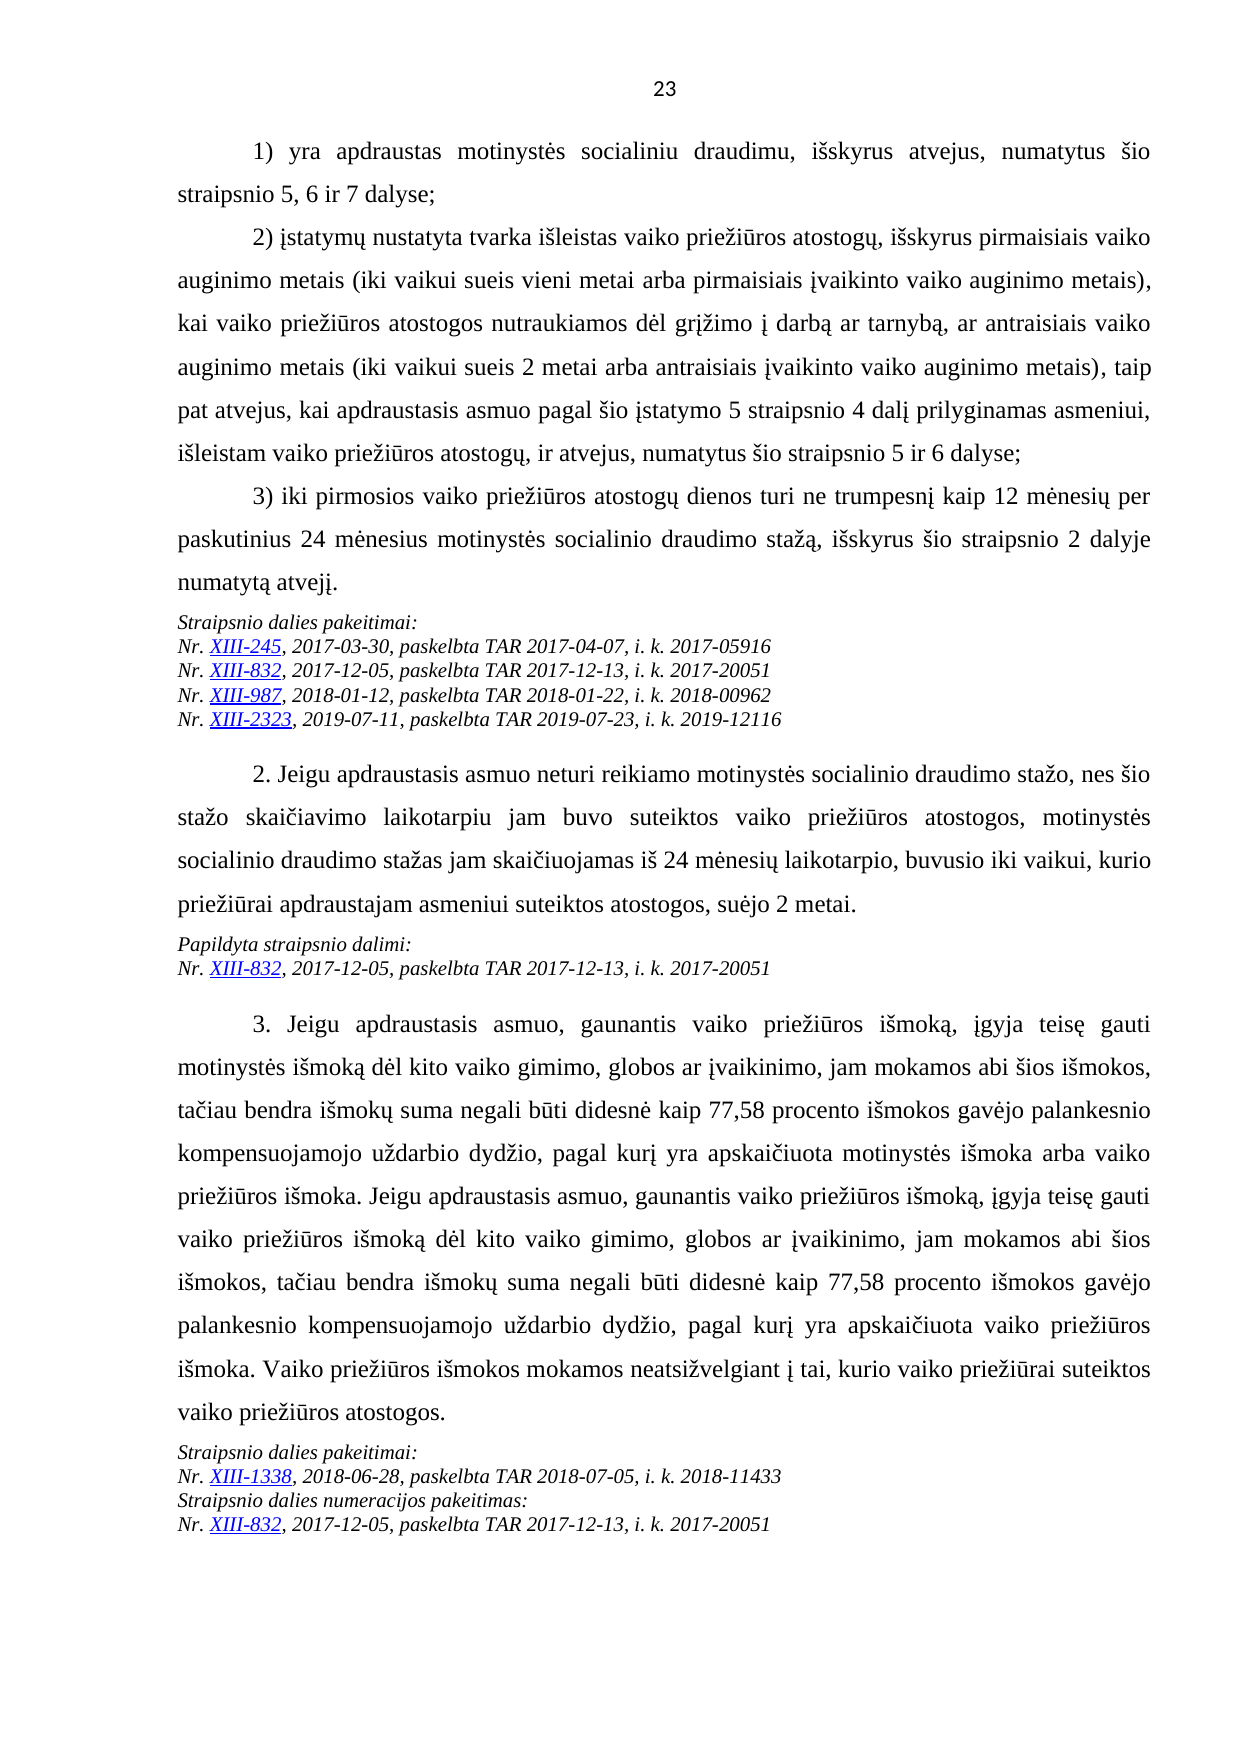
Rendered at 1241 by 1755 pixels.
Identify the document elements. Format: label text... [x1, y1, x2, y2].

text Papildyta straipsnio dalimi: [177, 932, 1152, 956]
text Nr. XIII-832, 2017-12-05, paskelbta TAR 2017-12-13, i. k. 2017-20051 [177, 658, 1152, 682]
text Nr. XIII-245, 2017-03-30, paskelbta TAR 2017-04-07, i. k. 2017-05916 [177, 634, 1152, 658]
text Straipsnio dalies pakeitimai: [177, 610, 1152, 634]
text 2) įstatymų nustatyta tvarka išleistas vaiko priežiūros atostogų, išskyrus pirmaisiais vaiko auginimo metais (iki vaikui sueis vieni metai arba pirmaisiais įvaikinto vaiko auginimo metais), kai vaiko priežiūros atostogos nutraukiamos dėl grįžimo į darbą ar tarnybą, ar antraisiais vaiko auginimo metais (iki vaikui sueis 2 metai arba antraisiais įvaikinto vaiko auginimo metais), taip pat atvejus, kai apdraustasis asmuo pagal šio įstatymo 5 straipsnio 4 dalį prilyginamas asmeniui, išleistam vaiko priežiūros atostogų, ir atvejus, numatytus šio straipsnio 5 ir 6 dalyse; [177, 222, 1152, 467]
text 1) yra apdraustas motinystės socialiniu draudimu, išskyrus atvejus, numatytus šio straipsnio 5, 6 ir 7 dalyse; [177, 136, 1152, 208]
text Nr. XIII-987, 2018-01-12, paskelbta TAR 2018-01-22, i. k. 2018-00962 [177, 682, 1152, 707]
text Nr. XIII-832, 2017-12-05, paskelbta TAR 2017-12-13, i. k. 2017-20051 [177, 1512, 1152, 1536]
text Straipsnio dalies numeracijos pakeitimas: [177, 1488, 1152, 1512]
text Nr. XIII-1338, 2018-06-28, paskelbta TAR 2018-07-05, i. k. 2018-11433 [177, 1464, 1152, 1488]
text Nr. XIII-2323, 2019-07-11, paskelbta TAR 2019-07-23, i. k. 2019-12116 [177, 707, 1152, 731]
text Nr. XIII-832, 2017-12-05, paskelbta TAR 2017-12-13, i. k. 2017-20051 [177, 956, 1152, 980]
text 3) iki pirmosios vaiko priežiūros atostogų dienos turi ne trumpesnį kaip 12 mėnesių per paskutinius 24 mėnesius motinystės socialinio draudimo stažą, išskyrus šio straipsnio 2 dalyje numatytą atvejį. [177, 481, 1152, 596]
text 2. Jeigu apdraustasis asmuo neturi reikiamo motinystės socialinio draudimo stažo, nes šio stažo skaičiavimo laikotarpiu jam buvo suteiktos vaiko priežiūros atostogos, motinystės socialinio draudimo stažas jam skaičiuojamas iš 24 mėnesių laikotarpio, buvusio iki vaikui, kurio priežiūrai apdraustajam asmeniui suteiktos atostogos, suėjo 2 metai. [177, 759, 1152, 917]
text Straipsnio dalies pakeitimai: [177, 1440, 1152, 1464]
text 3. Jeigu apdraustasis asmuo, gaunantis vaiko priežiūros išmoką, įgyja teisę gauti motinystės išmoką dėl kito vaiko gimimo, globos ar įvaikinimo, jam mokamos abi šios išmokos, tačiau bendra išmokų suma negali būti didesnė kaip 77,58 procento išmokos gavėjo palankesnio kompensuojamojo uždarbio dydžio, pagal kurį yra apskaičiuota motinystės išmoka arba vaiko priežiūros išmoka. Jeigu apdraustasis asmuo, gaunantis vaiko priežiūros išmoką, įgyja teisę gauti vaiko priežiūros išmoką dėl kito vaiko gimimo, globos ar įvaikinimo, jam mokamos abi šios išmokos, tačiau bendra išmokų suma negali būti didesnė kaip 77,58 procento išmokos gavėjo palankesnio kompensuojamojo uždarbio dydžio, pagal kurį yra apskaičiuota vaiko priežiūros išmoka. Vaiko priežiūros išmokos mokamos neatsižvelgiant į tai, kurio vaiko priežiūrai suteiktos vaiko priežiūros atostogos. [177, 1009, 1152, 1426]
